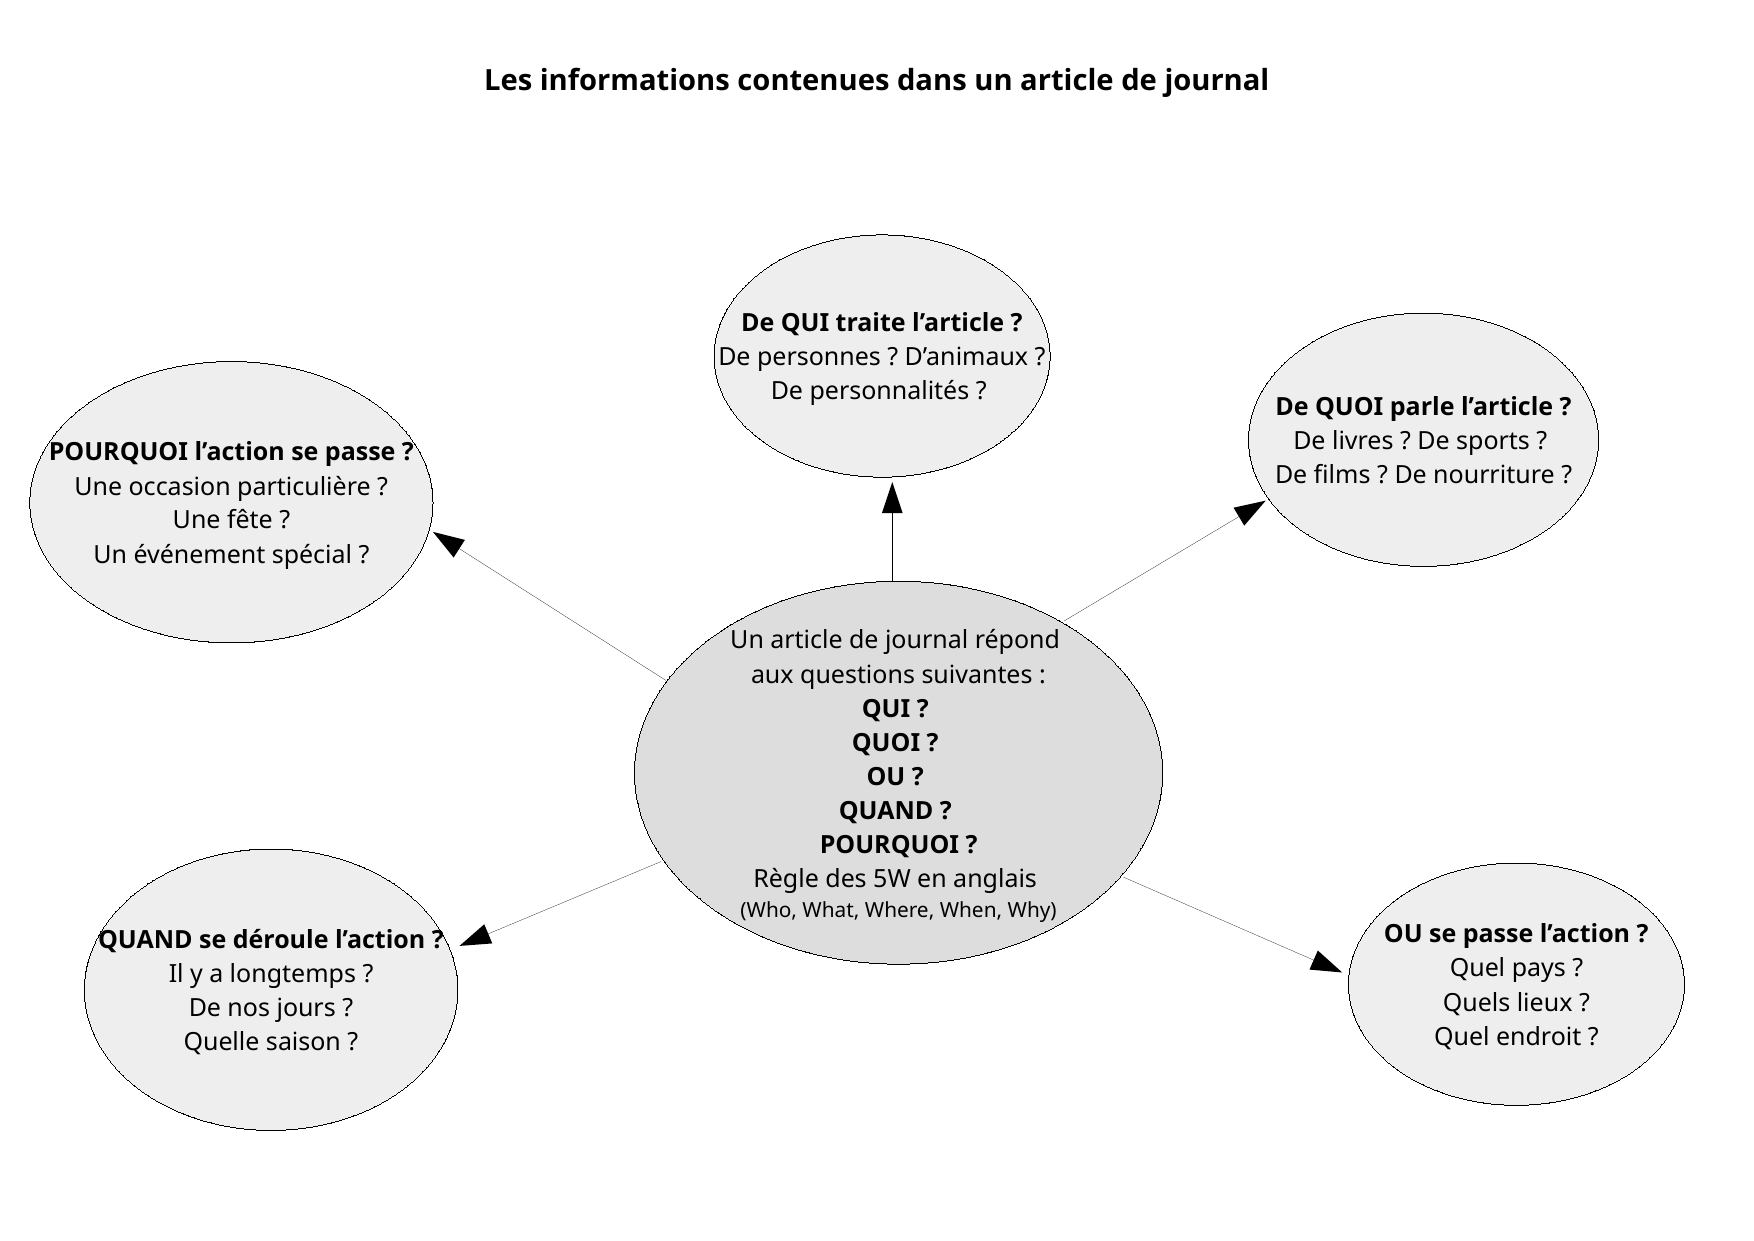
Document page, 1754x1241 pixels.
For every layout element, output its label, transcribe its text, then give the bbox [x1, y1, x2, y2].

text Les informations contenues dans un article de journal [59, 59, 1695, 99]
